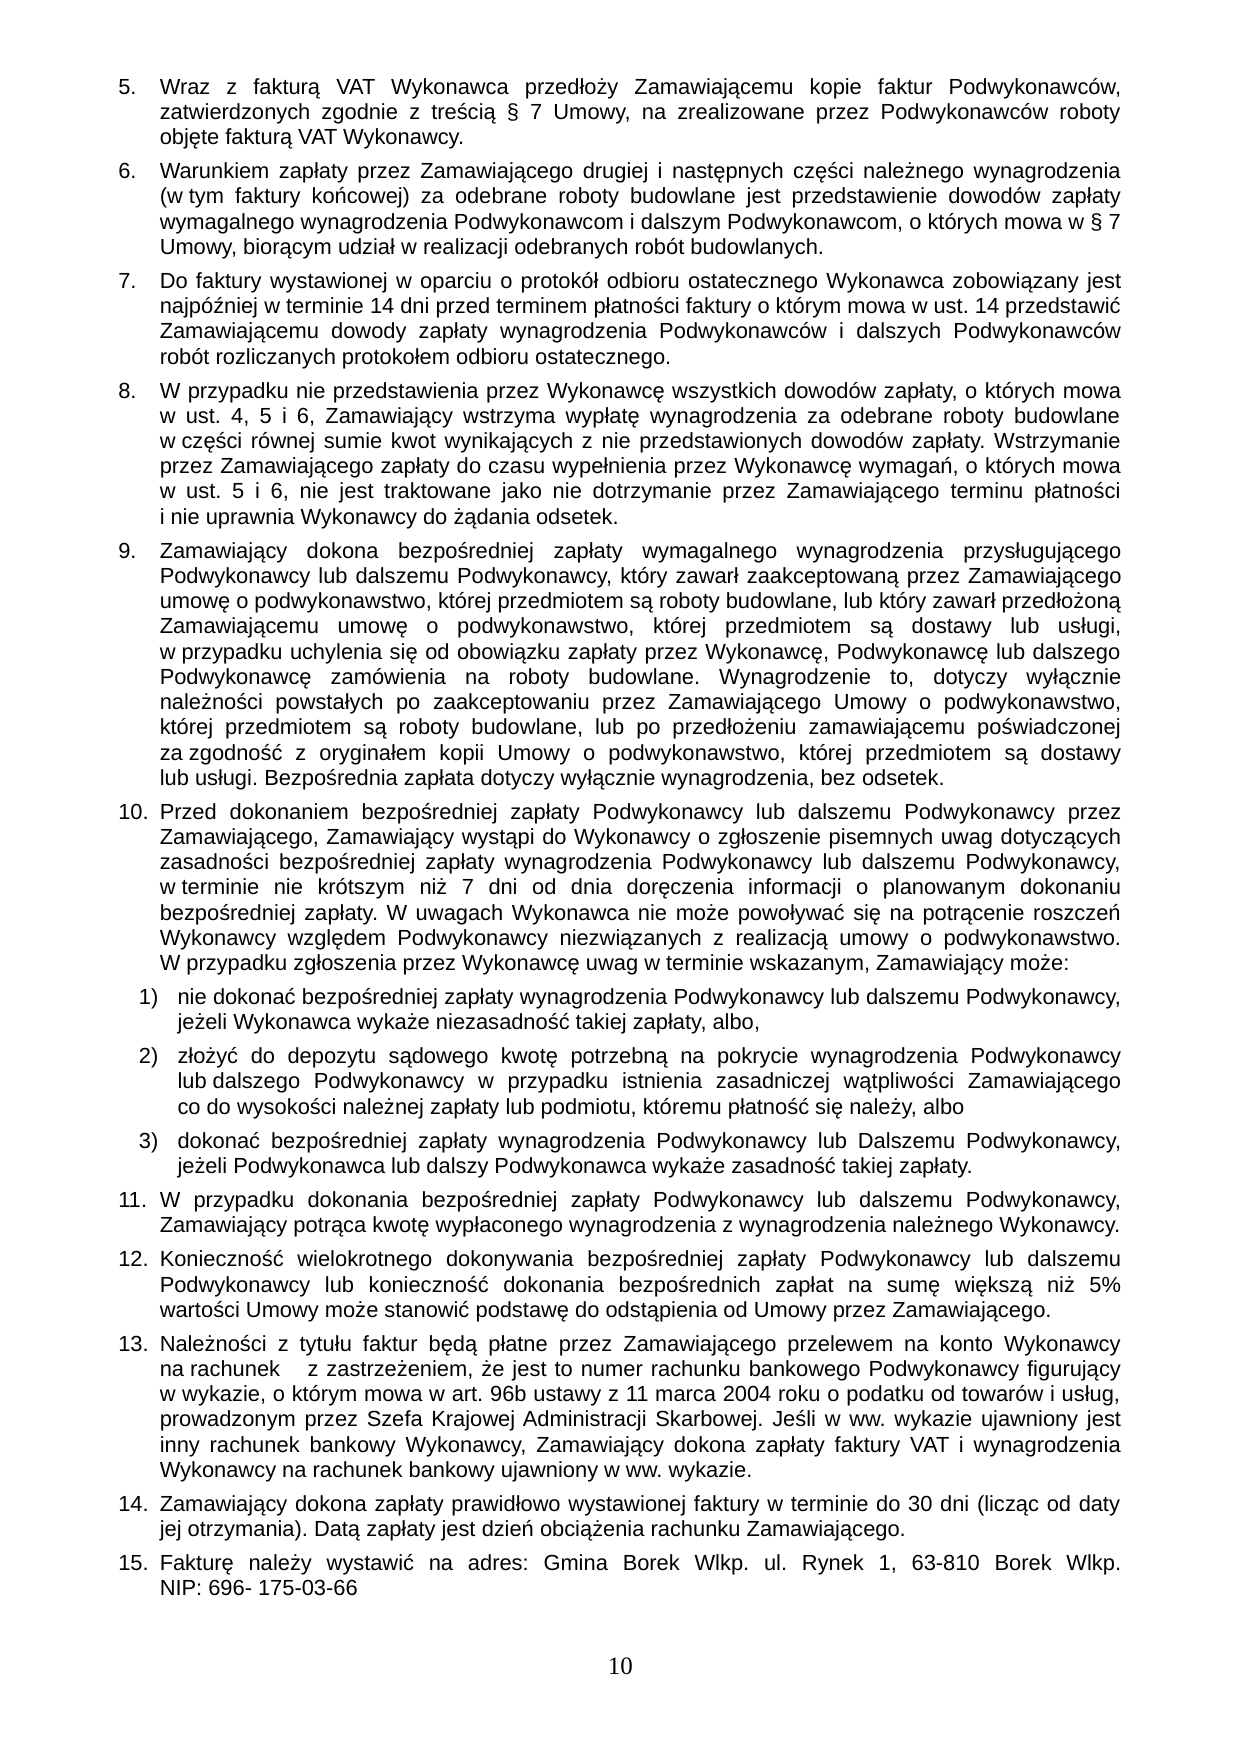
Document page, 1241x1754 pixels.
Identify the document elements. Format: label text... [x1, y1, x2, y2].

list nie dokonać bezpośredniej zapłaty wynagrodzenia Podwykonawcy lub dalszemu Podwykonawcy, jeżeli Wykonawca wykaże niezasadność takiej zapłaty, albo, [139, 984, 1122, 1034]
list Wraz z fakturą VAT Wykonawca przedłoży Zamawiającemu kopie faktur Podwykonawców, zatwierdzonych zgodnie z treścią § 7 Umowy, na zrealizowane przez Podwykonawców roboty objęte fakturą VAT Wykonawcy. [118, 74, 1122, 149]
list Konieczność wielokrotnego dokonywania bezpośredniej zapłaty Podwykonawcy lub dalszemu Podwykonawcy lub konieczność dokonania bezpośrednich zapłat na sumę większą niż 5% wartości Umowy może stanowić podstawę do odstąpienia od Umowy przez Zamawiającego. [118, 1246, 1122, 1322]
list Fakturę należy wystawić na adres: Gmina Borek Wlkp. ul. Rynek 1, 63-810 Borek Wlkp. NIP: 696- 175-03-66 [118, 1550, 1122, 1601]
list Warunkiem zapłaty przez Zamawiającego drugiej i następnych części należnego wynagrodzenia (w tym faktury końcowej) za odebrane roboty budowlane jest przedstawienie dowodów zapłaty wymagalnego wynagrodzenia Podwykonawcom i dalszym Podwykonawcom, o których mowa w § 7 Umowy, biorącym udział w realizacji odebranych robót budowlanych. [118, 158, 1122, 259]
list Przed dokonaniem bezpośredniej zapłaty Podwykonawcy lub dalszemu Podwykonawcy przez Zamawiającego, Zamawiający wystąpi do Wykonawcy o zgłoszenie pisemnych uwag dotyczących zasadności bezpośredniej zapłaty wynagrodzenia Podwykonawcy lub dalszemu Podwykonawcy, w terminie nie krótszym niż 7 dni od dnia doręczenia informacji o planowanym dokonaniu bezpośredniej zapłaty. W uwagach Wykonawca nie może powoływać się na potrącenie roszczeń Wykonawcy względem Podwykonawcy niezwiązanych z realizacją umowy o podwykonawstwo. W przypadku zgłoszenia przez Wykonawcę uwag w terminie wskazanym, Zamawiający może: [118, 799, 1122, 975]
list W przypadku nie przedstawienia przez Wykonawcę wszystkich dowodów zapłaty, o których mowa w ust. 4, 5 i 6, Zamawiający wstrzyma wypłatę wynagrodzenia za odebrane roboty budowlane w części równej sumie kwot wynikających z nie przedstawionych dowodów zapłaty. Wstrzymanie przez Zamawiającego zapłaty do czasu wypełnienia przez Wykonawcę wymagań, o których mowa w ust. 5 i 6, nie jest traktowane jako nie dotrzymanie przez Zamawiającego terminu płatności i nie uprawnia Wykonawcy do żądania odsetek. [118, 378, 1122, 529]
list Zamawiający dokona zapłaty prawidłowo wystawionej faktury w terminie do 30 dni (licząc od daty jej otrzymania). Datą zapłaty jest dzień obciążenia rachunku Zamawiającego. [118, 1491, 1122, 1541]
list Zamawiający dokona bezpośredniej zapłaty wymagalnego wynagrodzenia przysługującego Podwykonawcy lub dalszemu Podwykonawcy, który zawarł zaakceptowaną przez Zamawiającego umowę o podwykonawstwo, której przedmiotem są roboty budowlane, lub który zawarł przedłożoną Zamawiającemu umowę o podwykonawstwo, której przedmiotem są dostawy lub usługi, w przypadku uchylenia się od obowiązku zapłaty przez Wykonawcę, Podwykonawcę lub dalszego Podwykonawcę zamówienia na roboty budowlane. Wynagrodzenie to, dotyczy wyłącznie należności powstałych po zaakceptowaniu przez Zamawiającego Umowy o podwykonawstwo, której przedmiotem są roboty budowlane, lub po przedłożeniu zamawiającemu poświadczonej za zgodność z oryginałem kopii Umowy o podwykonawstwo, której przedmiotem są dostawy lub usługi. Bezpośrednia zapłata dotyczy wyłącznie wynagrodzenia, bez odsetek. [118, 538, 1122, 790]
list złożyć do depozytu sądowego kwotę potrzebną na pokrycie wynagrodzenia Podwykonawcy lub dalszego Podwykonawcy w przypadku istnienia zasadniczej wątpliwości Zamawiającego co do wysokości należnej zapłaty lub podmiotu, któremu płatność się należy, albo [139, 1043, 1122, 1119]
list dokonać bezpośredniej zapłaty wynagrodzenia Podwykonawcy lub Dalszemu Podwykonawcy, jeżeli Podwykonawca lub dalszy Podwykonawca wykaże zasadność takiej zapłaty. [139, 1128, 1122, 1178]
list W przypadku dokonania bezpośredniej zapłaty Podwykonawcy lub dalszemu Podwykonawcy, Zamawiający potrąca kwotę wypłaconego wynagrodzenia z wynagrodzenia należnego Wykonawcy. [118, 1187, 1122, 1237]
list Należności z tytułu faktur będą płatne przez Zamawiającego przelewem na konto Wykonawcy na rachunek z zastrzeżeniem, że jest to numer rachunku bankowego Podwykonawcy figurujący w wykazie, o którym mowa w art. 96b ustawy z 11 marca 2004 roku o podatku od towarów i usług, prowadzonym przez Szefa Krajowej Administracji Skarbowej. Jeśli w ww. wykazie ujawniony jest inny rachunek bankowy Wykonawcy, Zamawiający dokona zapłaty faktury VAT i wynagrodzenia Wykonawcy na rachunek bankowy ujawniony w ww. wykazie. [118, 1331, 1122, 1482]
list Do faktury wystawionej w oparciu o protokół odbioru ostatecznego Wykonawca zobowiązany jest najpóźniej w terminie 14 dni przed terminem płatności faktury o którym mowa w ust. 14 przedstawić Zamawiającemu dowody zapłaty wynagrodzenia Podwykonawców i dalszych Podwykonawców robót rozliczanych protokołem odbioru ostatecznego. [118, 268, 1122, 369]
